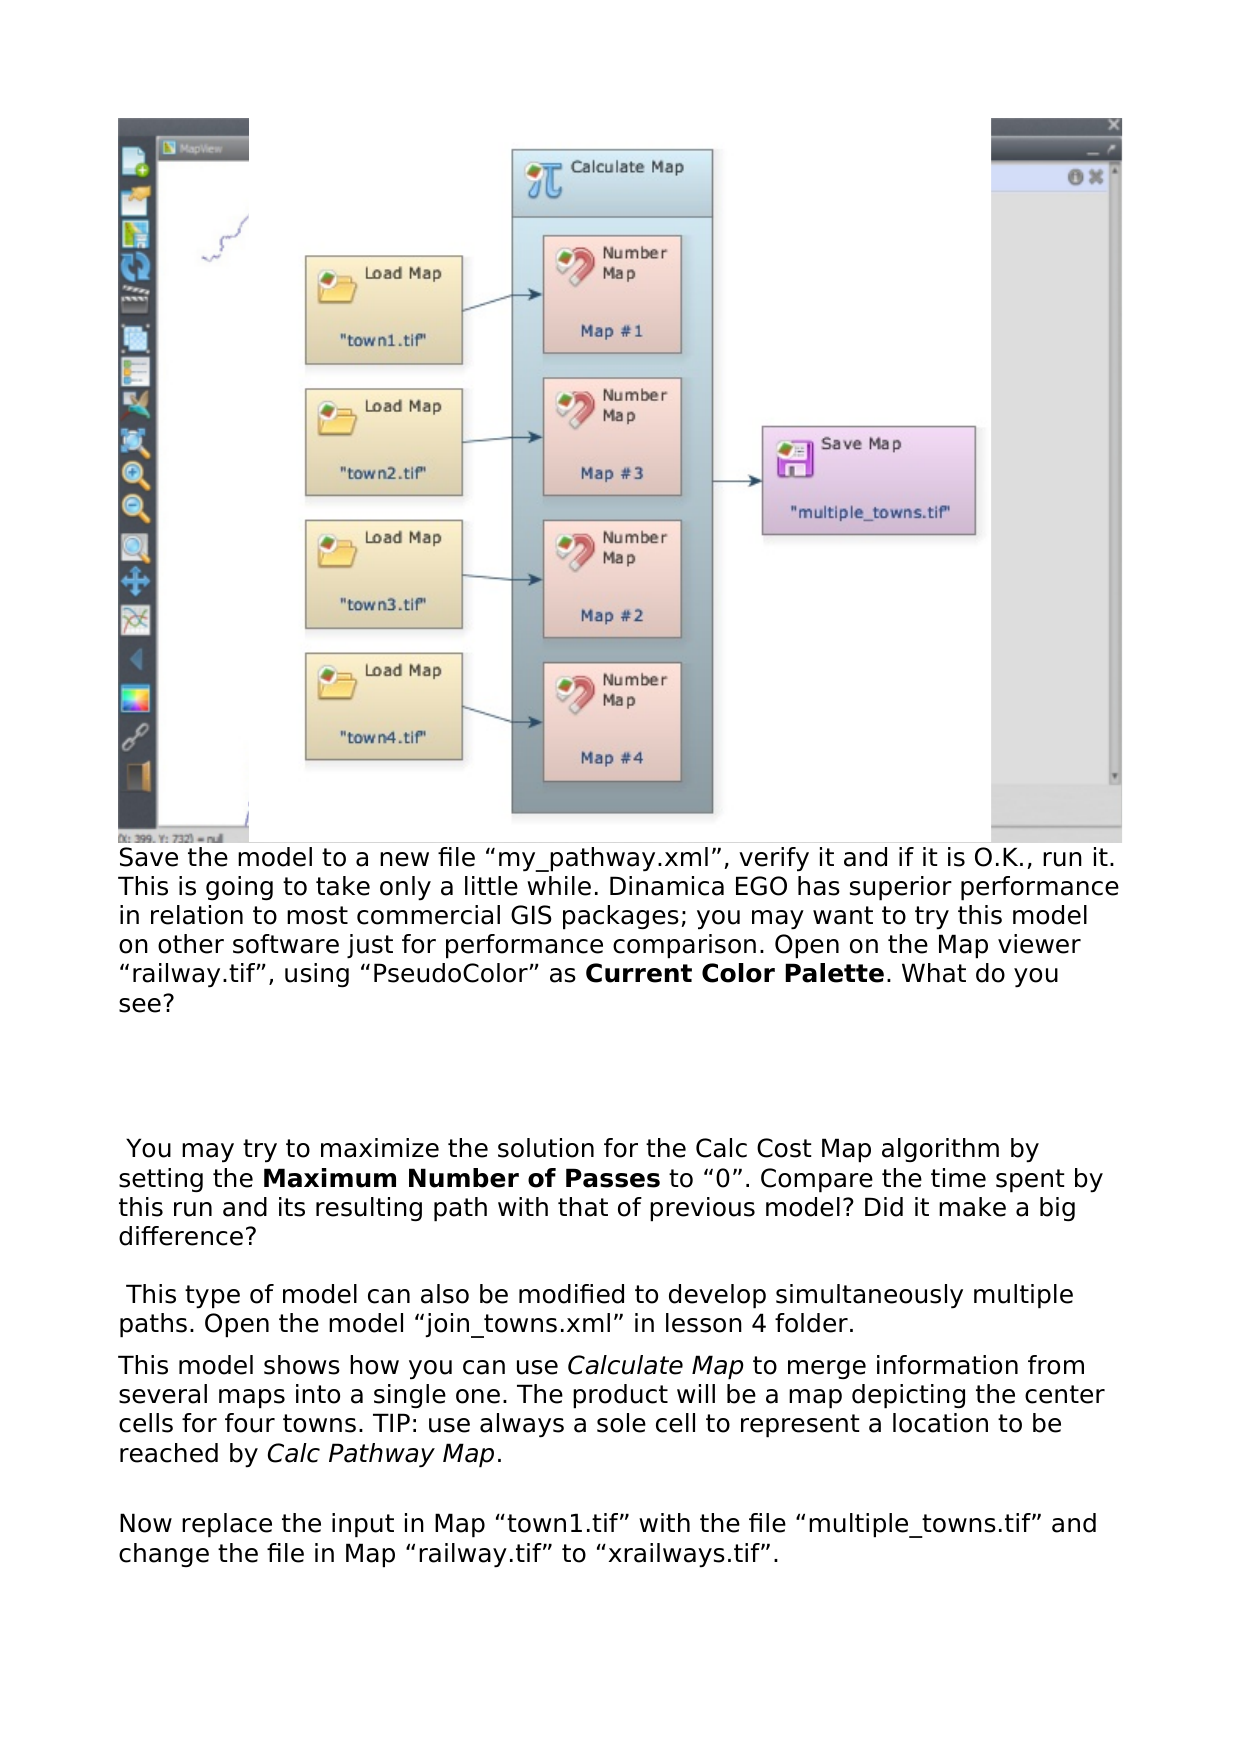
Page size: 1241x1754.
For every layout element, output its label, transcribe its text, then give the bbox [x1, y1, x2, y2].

text Save the model to a new file “my_pathway.xml”, verify it and if it is O.K., run it. This is going to take only a little while. Dinamica EGO has superior performance in relation to most commercial GIS packages; you may want to try this model on other software just for performance comparison. Open on the Map viewer “railway.tif”, using “PseudoColor” as Current Color Palette. What do you see? You may try to maximize the solution for the Calc Cost Map algorithm by setting the Maximum Number of Passes to “0”. Compare the time spent by this run and its resulting path with that of previous model? Did it make a big difference? This type of model can also be modified to develop simultaneously multiple paths. Open the model “join_towns.xml” in lesson 4 folder. [118, 843, 1122, 1339]
text Now replace the input in Map “town1.tif” with the file “multiple_towns.tif” and change the file in Map “railway.tif” to “xrailways.tif”. [118, 1510, 1122, 1597]
text This model shows how you can use Calculate Map to merge information from several maps into a single one. The product will be a map depicting the center cells for four towns. TIP: use always a sole cell to represent a location to be reached by Calc Pathway Map. [118, 1351, 1122, 1497]
picture [118, 118, 1123, 843]
